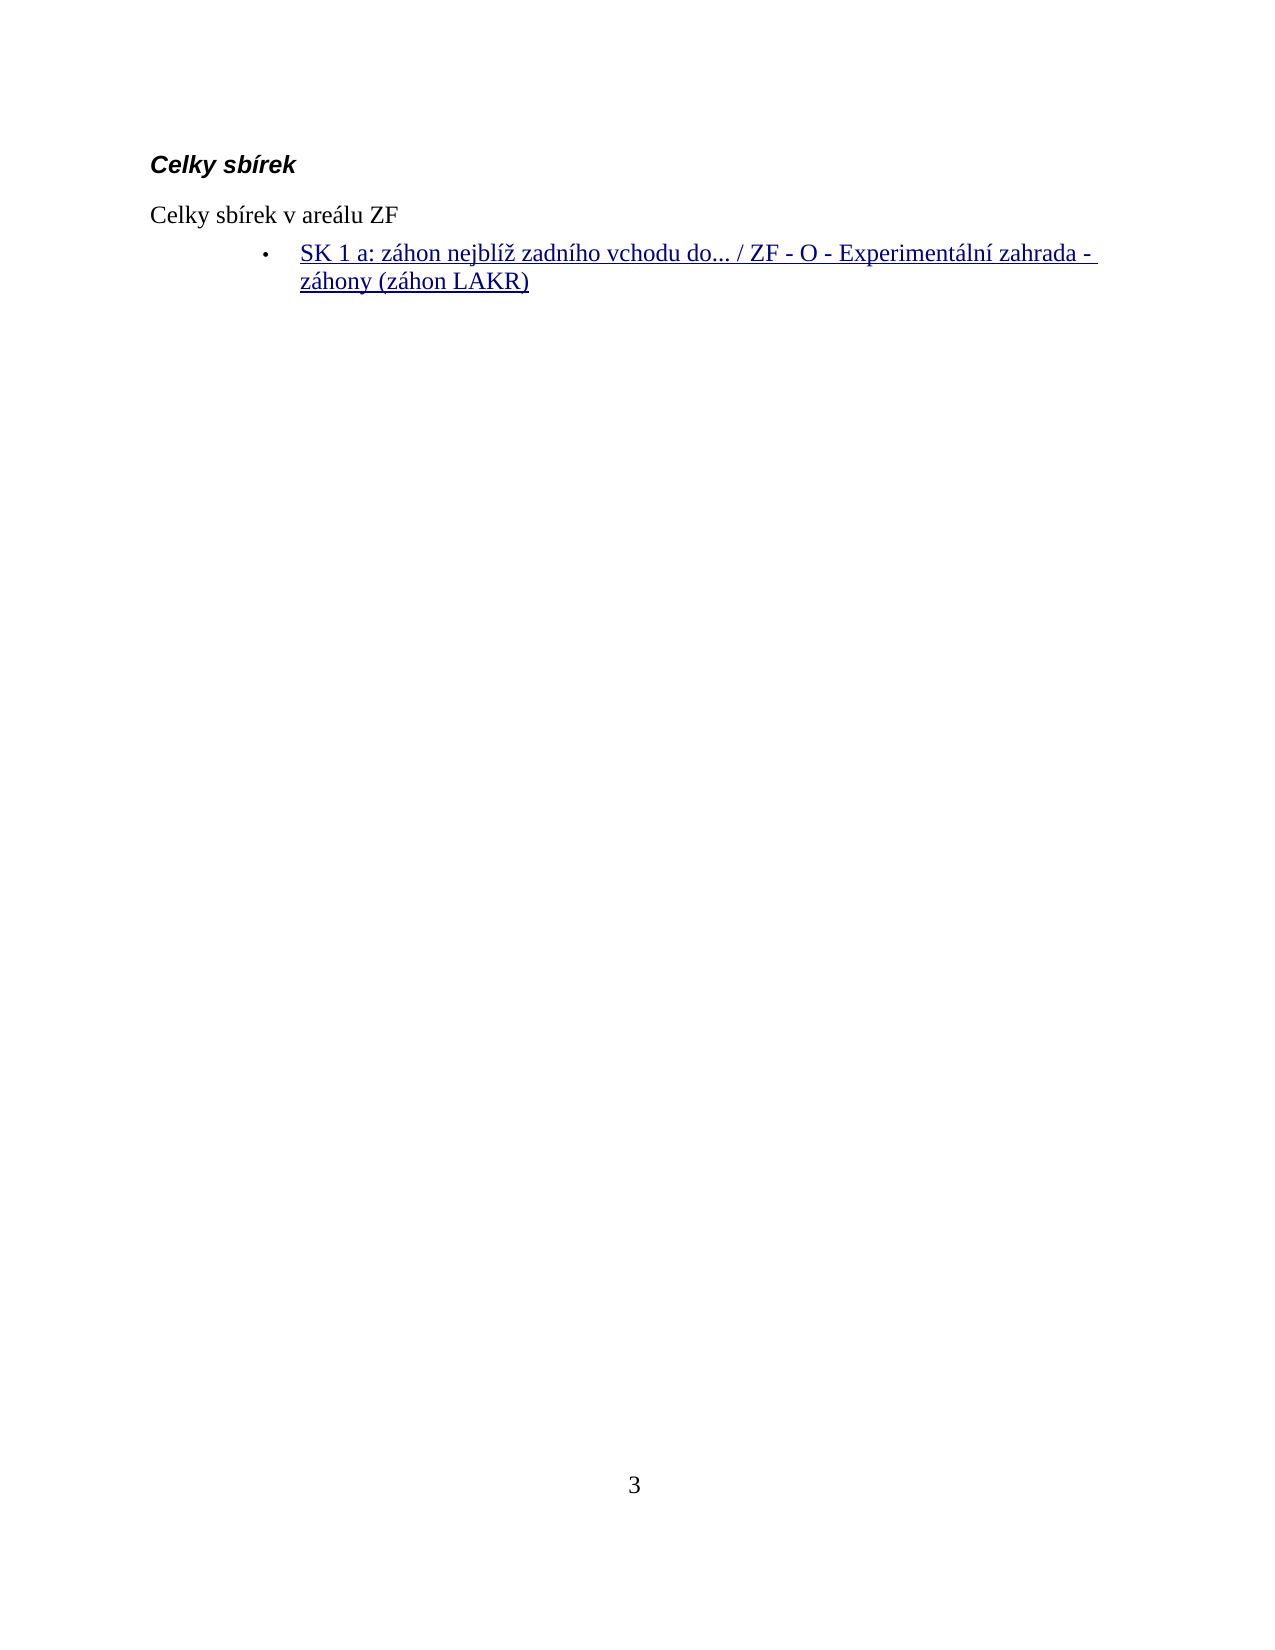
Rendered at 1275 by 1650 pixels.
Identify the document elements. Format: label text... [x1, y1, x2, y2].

subtitle Celky sbírek [150, 150, 1125, 178]
list SK 1 a: záhon nejblíž zadního vchodu do... / ZF - O - Experimentální zahrada - záhony (záhon LAKR) [262, 238, 1125, 295]
text Celky sbírek v areálu ZF [150, 200, 1125, 229]
